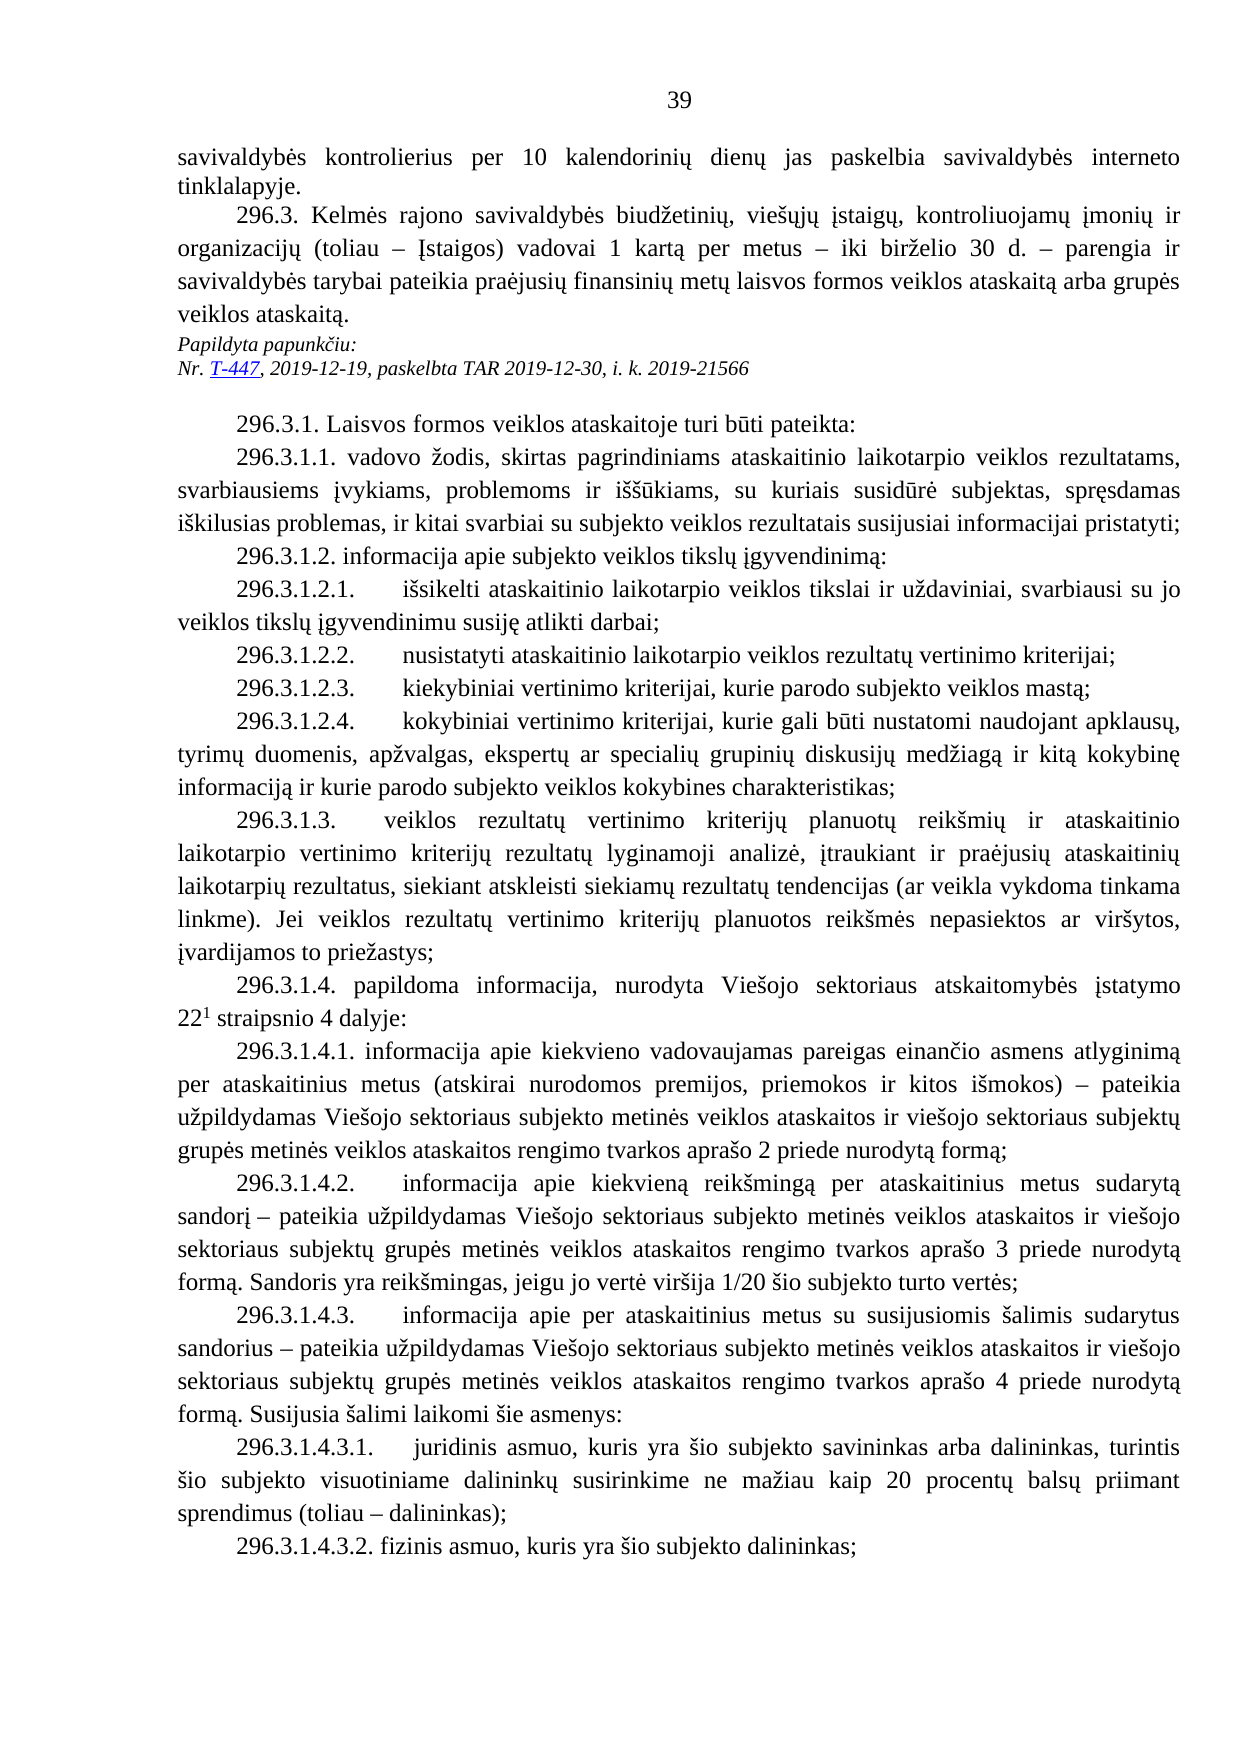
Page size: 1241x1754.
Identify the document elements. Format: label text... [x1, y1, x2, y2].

text 296.3.1.2.2. nusistatyti ataskaitinio laikotarpio veiklos rezultatų vertinimo kriterijai; [177, 640, 1181, 669]
text 296.3.1.2. informacija apie subjekto veiklos tikslų įgyvendinimą: [177, 541, 1181, 569]
text 296.3.1.4.2. informacija apie kiekvieną reikšmingą per ataskaitinius metus sudarytą sandorį – pateikia užpildydamas Viešojo sektoriaus subjekto metinės veiklos ataskaitos ir viešojo sektoriaus subjektų grupės metinės veiklos ataskaitos rengimo tvarkos aprašo 3 priede nurodytą formą. Sandoris yra reikšmingas, jeigu jo vertė viršija 1/20 šio subjekto turto vertės; [177, 1168, 1181, 1296]
text 296.3.1.1. vadovo žodis, skirtas pagrindiniams ataskaitinio laikotarpio veiklos rezultatams, svarbiausiems įvykiams, problemoms ir iššūkiams, su kuriais susidūrė subjektas, spręsdamas iškilusias problemas, ir kitai svarbiai su subjekto veiklos rezultatais susijusiai informacijai pristatyti; [177, 442, 1181, 537]
text Papildyta papunkčiu: [177, 332, 1181, 356]
text savivaldybės kontrolierius per 10 kalendorinių dienų jas paskelbia savivaldybės interneto tinklalapyje. [177, 142, 1181, 200]
text 296.3.1.3. veiklos rezultatų vertinimo kriterijų planuotų reikšmių ir ataskaitinio laikotarpio vertinimo kriterijų rezultatų lyginamoji analizė, įtraukiant ir praėjusių ataskaitinių laikotarpių rezultatus, siekiant atskleisti siekiamų rezultatų tendencijas (ar veikla vykdoma tinkama linkme). Jei veiklos rezultatų vertinimo kriterijų planuotos reikšmės nepasiektos ar viršytos, įvardijamos to priežastys; [177, 805, 1181, 966]
text 296.3.1.2.3. kiekybiniai vertinimo kriterijai, kurie parodo subjekto veiklos mastą; [177, 673, 1181, 702]
text 296.3.1.4.3.1. juridinis asmuo, kuris yra šio subjekto savininkas arba dalininkas, turintis šio subjekto visuotiniame dalininkų susirinkime ne mažiau kaip 20 procentų balsų priimant sprendimus (toliau – dalininkas); [177, 1432, 1181, 1527]
text 296.3.1.4.3.2. fizinis asmuo, kuris yra šio subjekto dalininkas; [177, 1531, 1181, 1560]
text 296.3. Kelmės rajono savivaldybės biudžetinių, viešųjų įstaigų, kontroliuojamų įmonių ir organizacijų (toliau – Įstaigos) vadovai 1 kartą per metus – iki birželio 30 d. – parengia ir savivaldybės tarybai pateikia praėjusių finansinių metų laisvos formos veiklos ataskaitą arba grupės veiklos ataskaitą. [177, 200, 1181, 328]
text 296.3.1.2.1. išsikelti ataskaitinio laikotarpio veiklos tikslai ir uždaviniai, svarbiausi su jo veiklos tikslų įgyvendinimu susiję atlikti darbai; [177, 574, 1181, 636]
text 296.3.1.2.4. kokybiniai vertinimo kriterijai, kurie gali būti nustatomi naudojant apklausų, tyrimų duomenis, apžvalgas, ekspertų ar specialių grupinių diskusijų medžiagą ir kitą kokybinę informaciją ir kurie parodo subjekto veiklos kokybines charakteristikas; [177, 706, 1181, 801]
text 296.3.1.4. papildoma informacija, nurodyta Viešojo sektoriaus atskaitomybės įstatymo 221 straipsnio 4 dalyje: [177, 970, 1181, 1032]
text 296.3.1.4.3. informacija apie per ataskaitinius metus su susijusiomis šalimis sudarytus sandorius – pateikia užpildydamas Viešojo sektoriaus subjekto metinės veiklos ataskaitos ir viešojo sektoriaus subjektų grupės metinės veiklos ataskaitos rengimo tvarkos aprašo 4 priede nurodytą formą. Susijusia šalimi laikomi šie asmenys: [177, 1300, 1181, 1428]
text Nr. T-447, 2019-12-19, paskelbta TAR 2019-12-30, i. k. 2019-21566 [177, 356, 1181, 380]
text 296.3.1.4.1. informacija apie kiekvieno vadovaujamas pareigas einančio asmens atlyginimą per ataskaitinius metus (atskirai nurodomos premijos, priemokos ir kitos išmokos) – pateikia užpildydamas Viešojo sektoriaus subjekto metinės veiklos ataskaitos ir viešojo sektoriaus subjektų grupės metinės veiklos ataskaitos rengimo tvarkos aprašo 2 priede nurodytą formą; [177, 1036, 1181, 1164]
text 296.3.1. Laisvos formos veiklos ataskaitoje turi būti pateikta: [177, 409, 1181, 437]
